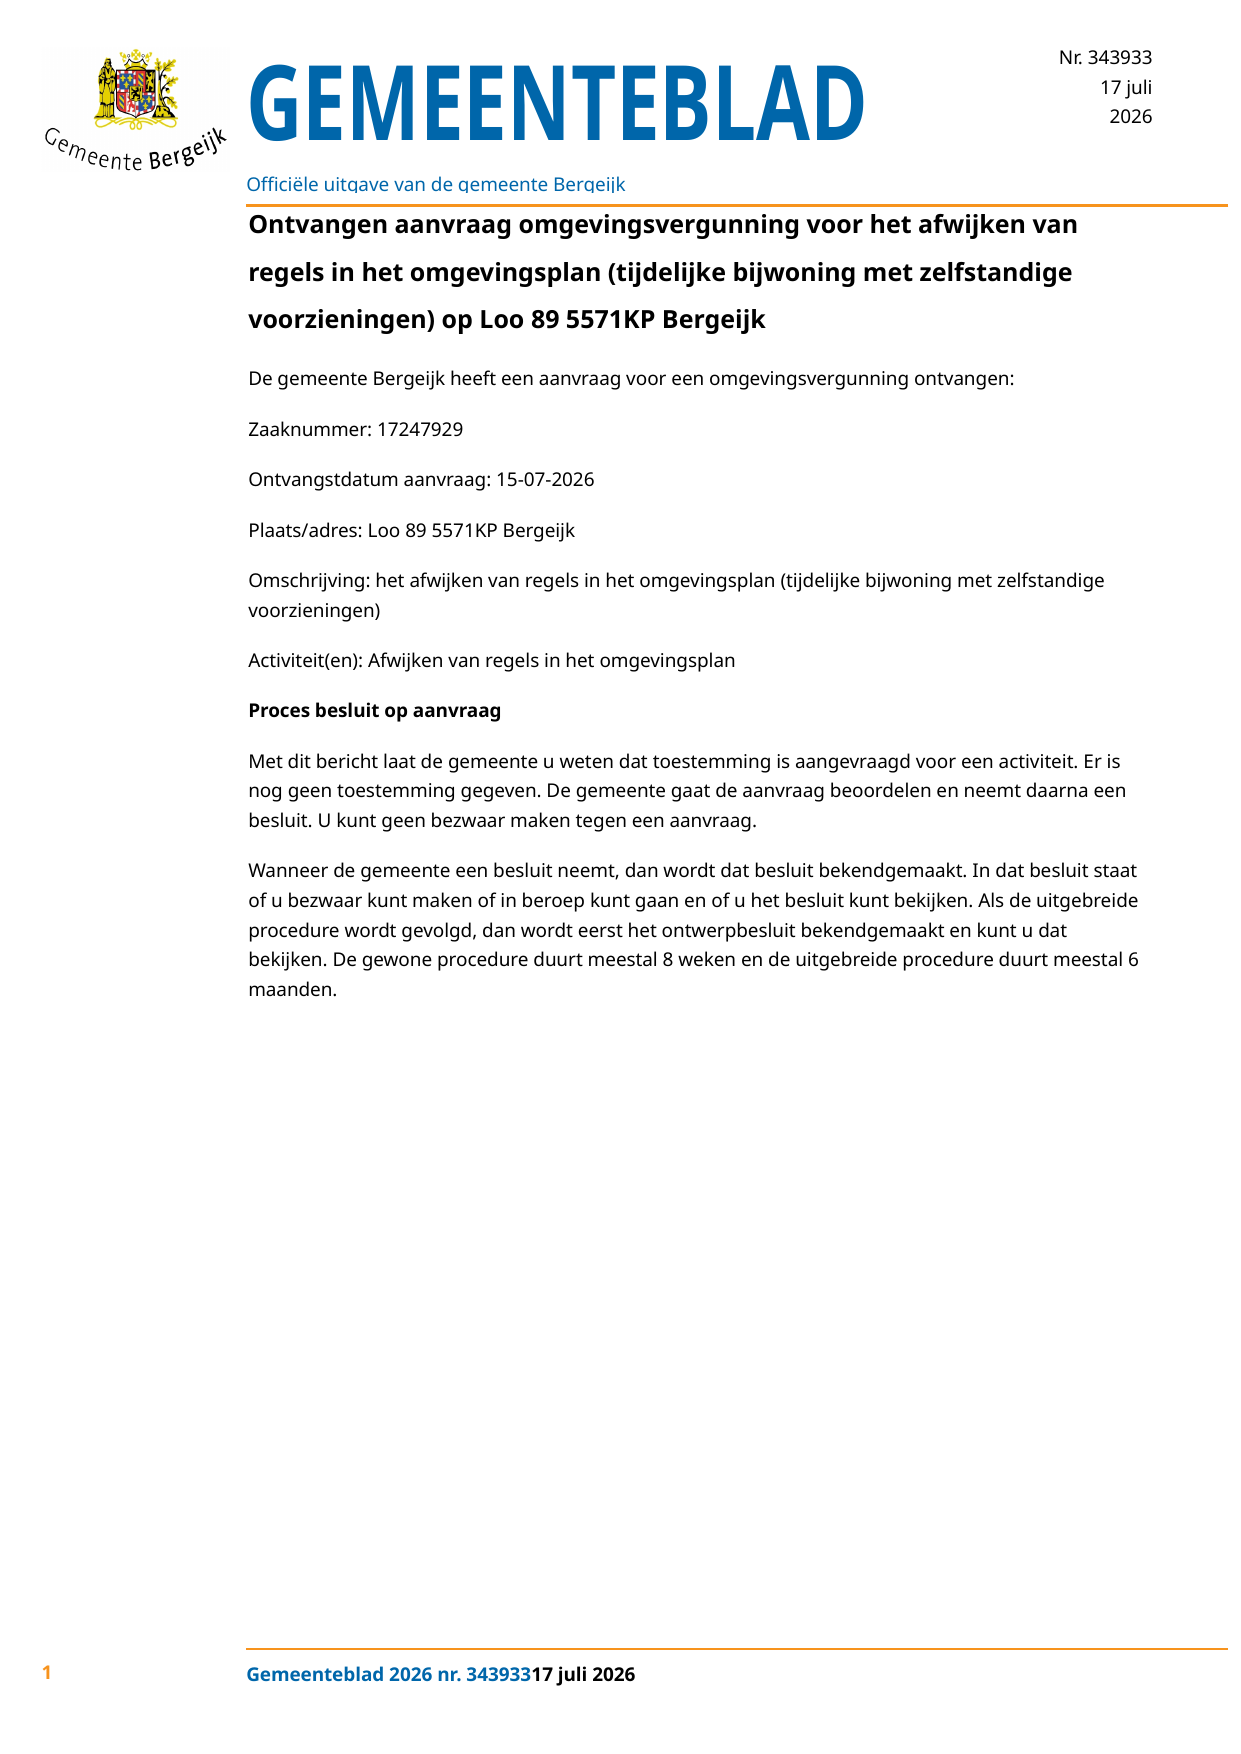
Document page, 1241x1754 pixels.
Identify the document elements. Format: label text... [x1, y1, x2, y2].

text Ontvangen aanvraag omgevingsvergunning voor het afwijken van regels in het omgevingsplan (tijdelijke bijwoning met zelfstandige voorzieningen) op Loo 89 5571KP Bergeijk [248, 207, 1152, 336]
text Wanneer de gemeente een besluit neemt, dan wordt dat besluit bekendgemaakt. In dat besluit staat of u bezwaar kunt maken of in beroep kunt gaan en of u het besluit kunt bekijken. Als de uitgebreide procedure wordt gevolgd, dan wordt eerst het ontwerpbesluit bekendgemaakt en kunt u dat bekijken. De gewone procedure duurt meestal 8 weken en de uitgebreide procedure duurt meestal 6 maanden. [248, 858, 1152, 1002]
text Plaats/adres: Loo 89 5571KP Bergeijk [248, 517, 1152, 542]
text Activiteit(en): Afwijken van regels in het omgevingsplan [248, 647, 1152, 673]
text Zaaknummer: 17247929 [248, 416, 1152, 442]
text Proces besluit op aanvraag [248, 698, 1152, 723]
text Ontvangstdatum aanvraag: 15-07-2026 [248, 466, 1152, 492]
text De gemeente Bergeijk heeft een aanvraag voor een omgevingsvergunning ontvangen: [248, 366, 1152, 391]
text Omschrijving: het afwijken van regels in het omgevingsplan (tijdelijke bijwoning met zelfstandige voorzieningen) [248, 567, 1152, 622]
picture [41, 47, 231, 172]
text Met dit bericht laat de gemeente u weten dat toestemming is aangevraagd voor een activiteit. Er is nog geen toestemming gegeven. De gemeente gaat de aanvraag beoordelen en neemt daarna een besluit. U kunt geen bezwaar maken tegen een aanvraag. [248, 748, 1152, 833]
